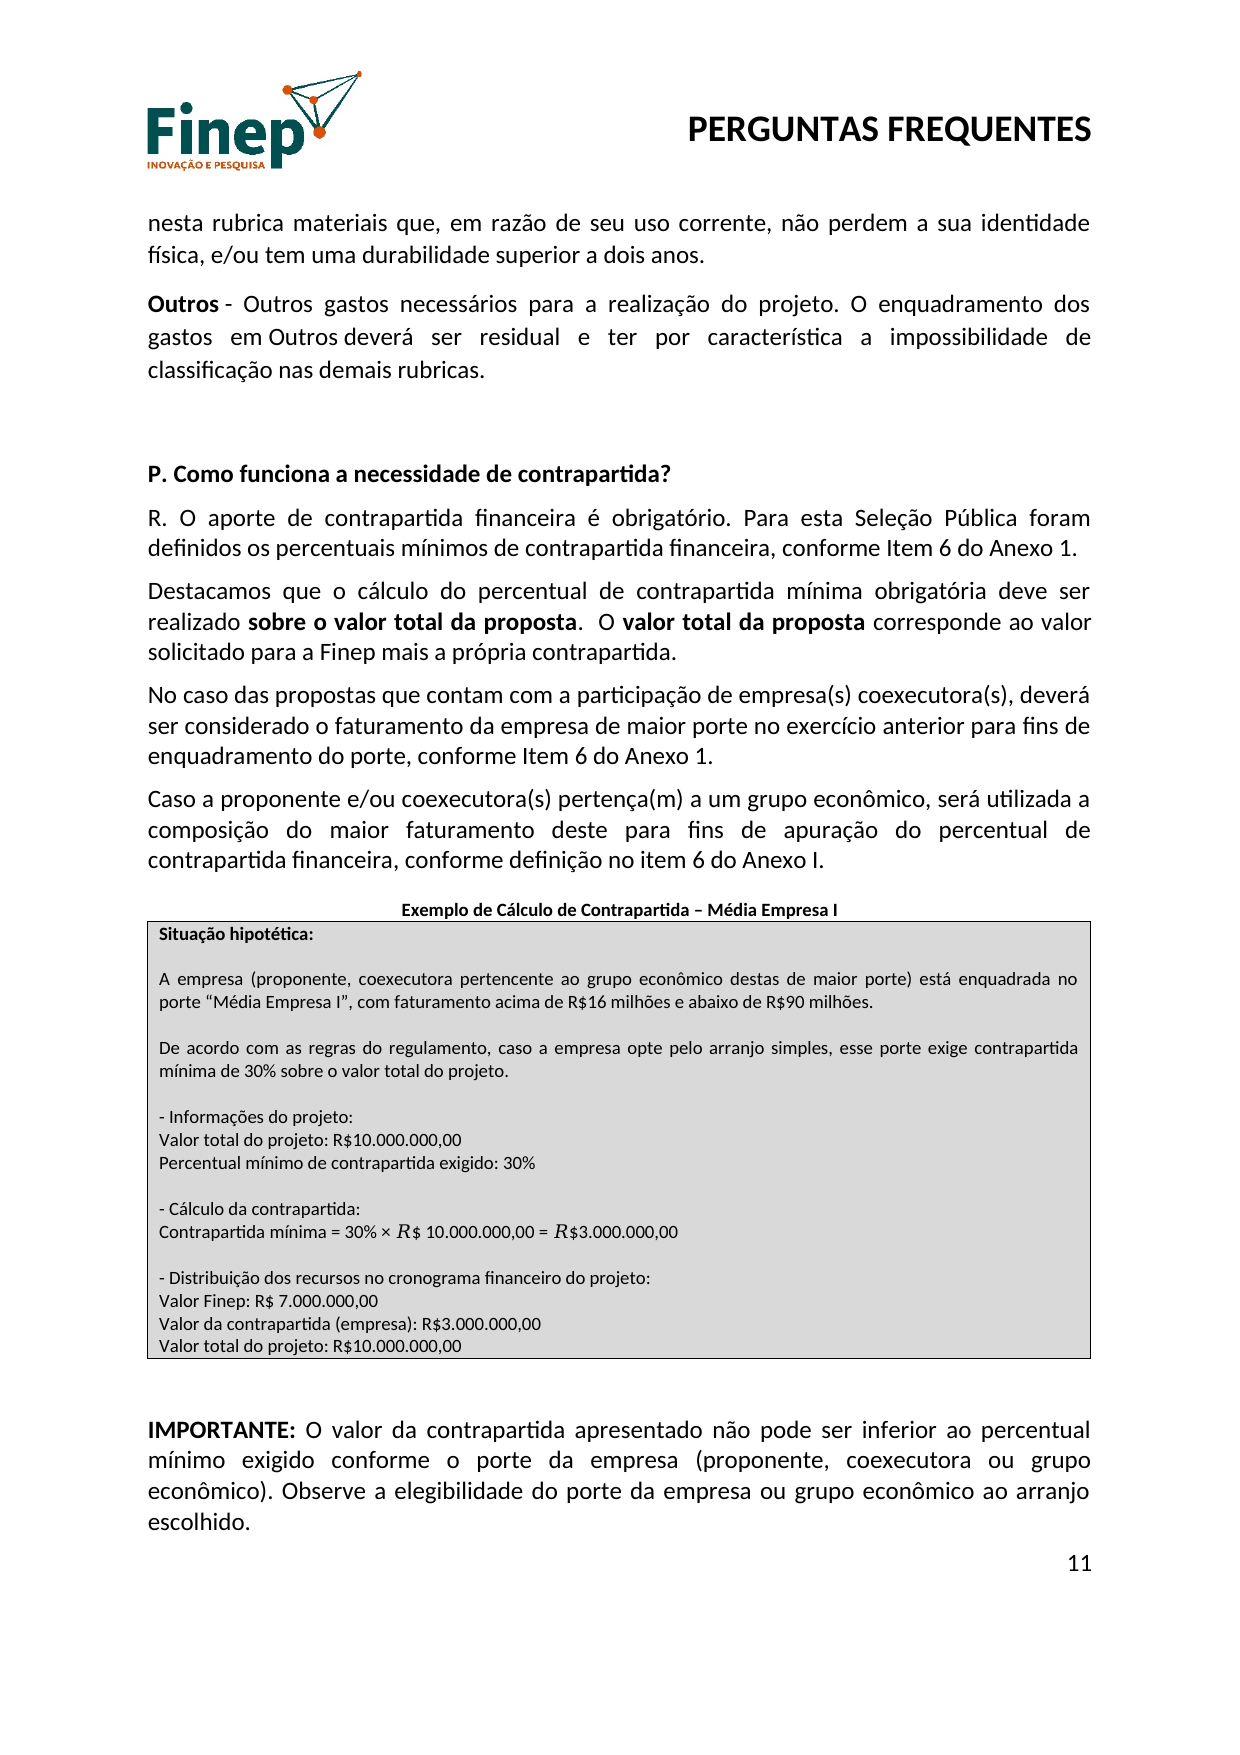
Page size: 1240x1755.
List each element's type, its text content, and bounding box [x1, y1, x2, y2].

table_header Situação hipotética: A empresa (proponente, coexecutora pertencente ao grupo econômico destas de maior porte) está enquadrada no porte “Média Empresa I”, com faturamento acima de R$16 milhões e abaixo de R$90 milhões. De acordo com as regras do regulamento, caso a empresa opte pelo arranjo simples, esse porte exige contrapartida mínima de 30% sobre o valor total do projeto. - Informações do projeto: Valor total do projeto: R$10.000.000,00 Percentual mínimo de contrapartida exigido: 30% - Cálculo da contrapartida: Contrapartida mínima = 30% × 𝑅$ 10.000.000,00 = 𝑅$3.000.000,00 - Distribuição dos recursos no cronograma financeiro do projeto: Valor Finep: R$ 7.000.000,00 Valor da contrapartida (empresa): R$3.000.000,00 Valor total do projeto: R$10.000.000,00 [148, 922, 1090, 1358]
text No caso das propostas que contam com a participação de empresa(s) coexecutora(s), deverá ser considerado o faturamento da empresa de maior porte no exercício anterior para fins de enquadramento do porte, conforme Item 6 do Anexo 1. [148, 679, 1092, 771]
text Caso a proponente e/ou coexecutora(s) pertença(m) a um grupo econômico, será utilizada a composição do maior faturamento deste para fins de apuração do percentual de contrapartida financeira, conforme definição no item 6 do Anexo I. [148, 783, 1092, 875]
text Destacamos que o cálculo do percentual de contrapartida mínima obrigatória deve ser realizado sobre o valor total da proposta. O valor total da proposta corresponde ao valor solicitado para a Finep mais a própria contrapartida. [148, 575, 1092, 667]
text nesta rubrica materiais que, em razão de seu uso corrente, não perdem a sua identidade física, e/ou tem uma durabilidade superior a dois anos. [148, 207, 1092, 270]
text R. O aporte de contrapartida financeira é obrigatório. Para esta Seleção Pública foram definidos os percentuais mínimos de contrapartida financeira, conforme Item 6 do Anexo 1. [148, 502, 1092, 563]
text Outros - Outros gastos necessários para a realização do projeto. O enquadramento dos gastos em Outros deverá ser residual e ter por característica a impossibilidade de classificação nas demais rubricas. [148, 289, 1092, 384]
text IMPORTANTE: O valor da contrapartida apresentado não pode ser inferior ao percentual mínimo exigido conforme o porte da empresa (proponente, coexecutora ou grupo econômico). Observe a elegibilidade do porte da empresa ou grupo econômico ao arranjo escolhido. [148, 1414, 1092, 1536]
text P. Como funciona a necessidade de contrapartida? [148, 459, 1092, 489]
text Exemplo de Cálculo de Contrapartida – Média Empresa I [148, 898, 1092, 921]
